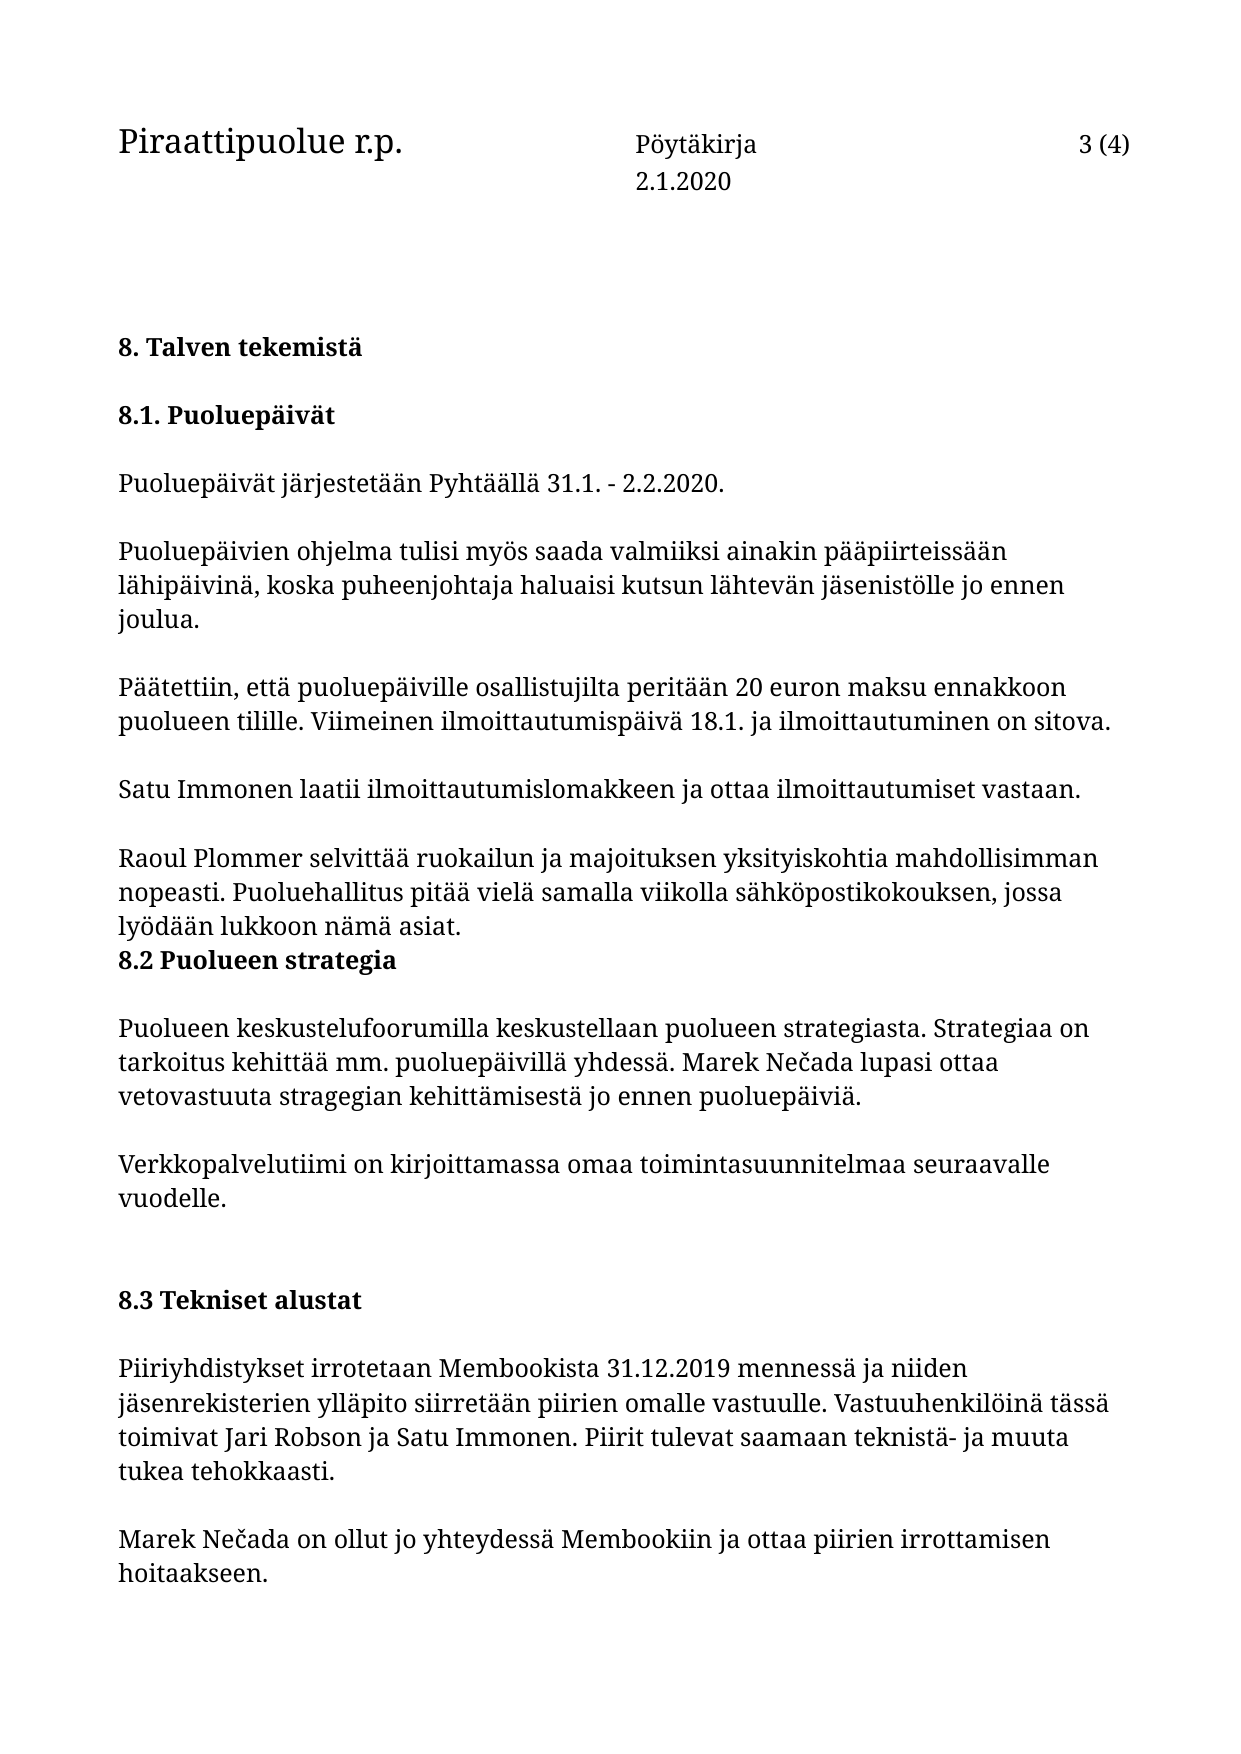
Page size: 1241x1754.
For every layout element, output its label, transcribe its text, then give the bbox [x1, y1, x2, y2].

text 8. Talven tekemistä [118, 329, 1122, 363]
text Raoul Plommer selvittää ruokailun ja majoituksen yksityiskohtia mahdollisimman nopeasti. Puoluehallitus pitää vielä samalla viikolla sähköpostikokouksen, jossa lyödään lukkoon nämä asiat. [118, 840, 1122, 942]
text Päätettiin, että puoluepäiville osallistujilta peritään 20 euron maksu ennakkoon puolueen tilille. Viimeinen ilmoittautumispäivä 18.1. ja ilmoittautuminen on sitova. [118, 670, 1122, 738]
text Puoluepäivien ohjelma tulisi myös saada valmiiksi ainakin pääpiirteissään lähipäivinä, koska puheenjohtaja haluaisi kutsun lähtevän jäsenistölle jo ennen joulua. [118, 534, 1122, 636]
text 8.2 Puolueen strategia [118, 942, 1122, 976]
text Verkkopalvelutiimi on kirjoittamassa omaa toimintasuunnitelmaa seuraavalle vuodelle. [118, 1147, 1122, 1215]
text Marek Nečada on ollut jo yhteydessä Membookiin ja ottaa piirien irrottamisen hoitaakseen. [118, 1521, 1122, 1589]
text Puoluepäivät järjestetään Pyhtäällä 31.1. - 2.2.2020. [118, 466, 1122, 499]
text 8.1. Puoluepäivät [118, 397, 1122, 431]
text Satu Immonen laatii ilmoittautumislomakkeen ja ottaa ilmoittautumiset vastaan. [118, 772, 1122, 806]
text Puolueen keskustelufoorumilla keskustellaan puolueen strategiasta. Strategiaa on tarkoitus kehittää mm. puoluepäivillä yhdessä. Marek Nečada lupasi ottaa vetovastuuta stragegian kehittämisestä jo ennen puoluepäiviä. [118, 1011, 1122, 1113]
text Piiriyhdistykset irrotetaan Membookista 31.12.2019 mennessä ja niiden jäsenrekisterien ylläpito siirretään piirien omalle vastuulle. Vastuuhenkilöinä tässä toimivat Jari Robson ja Satu Immonen. Piirit tulevat saamaan teknistä- ja muuta tukea tehokkaasti. [118, 1351, 1122, 1487]
text 8.3 Tekniset alustat [118, 1283, 1122, 1317]
